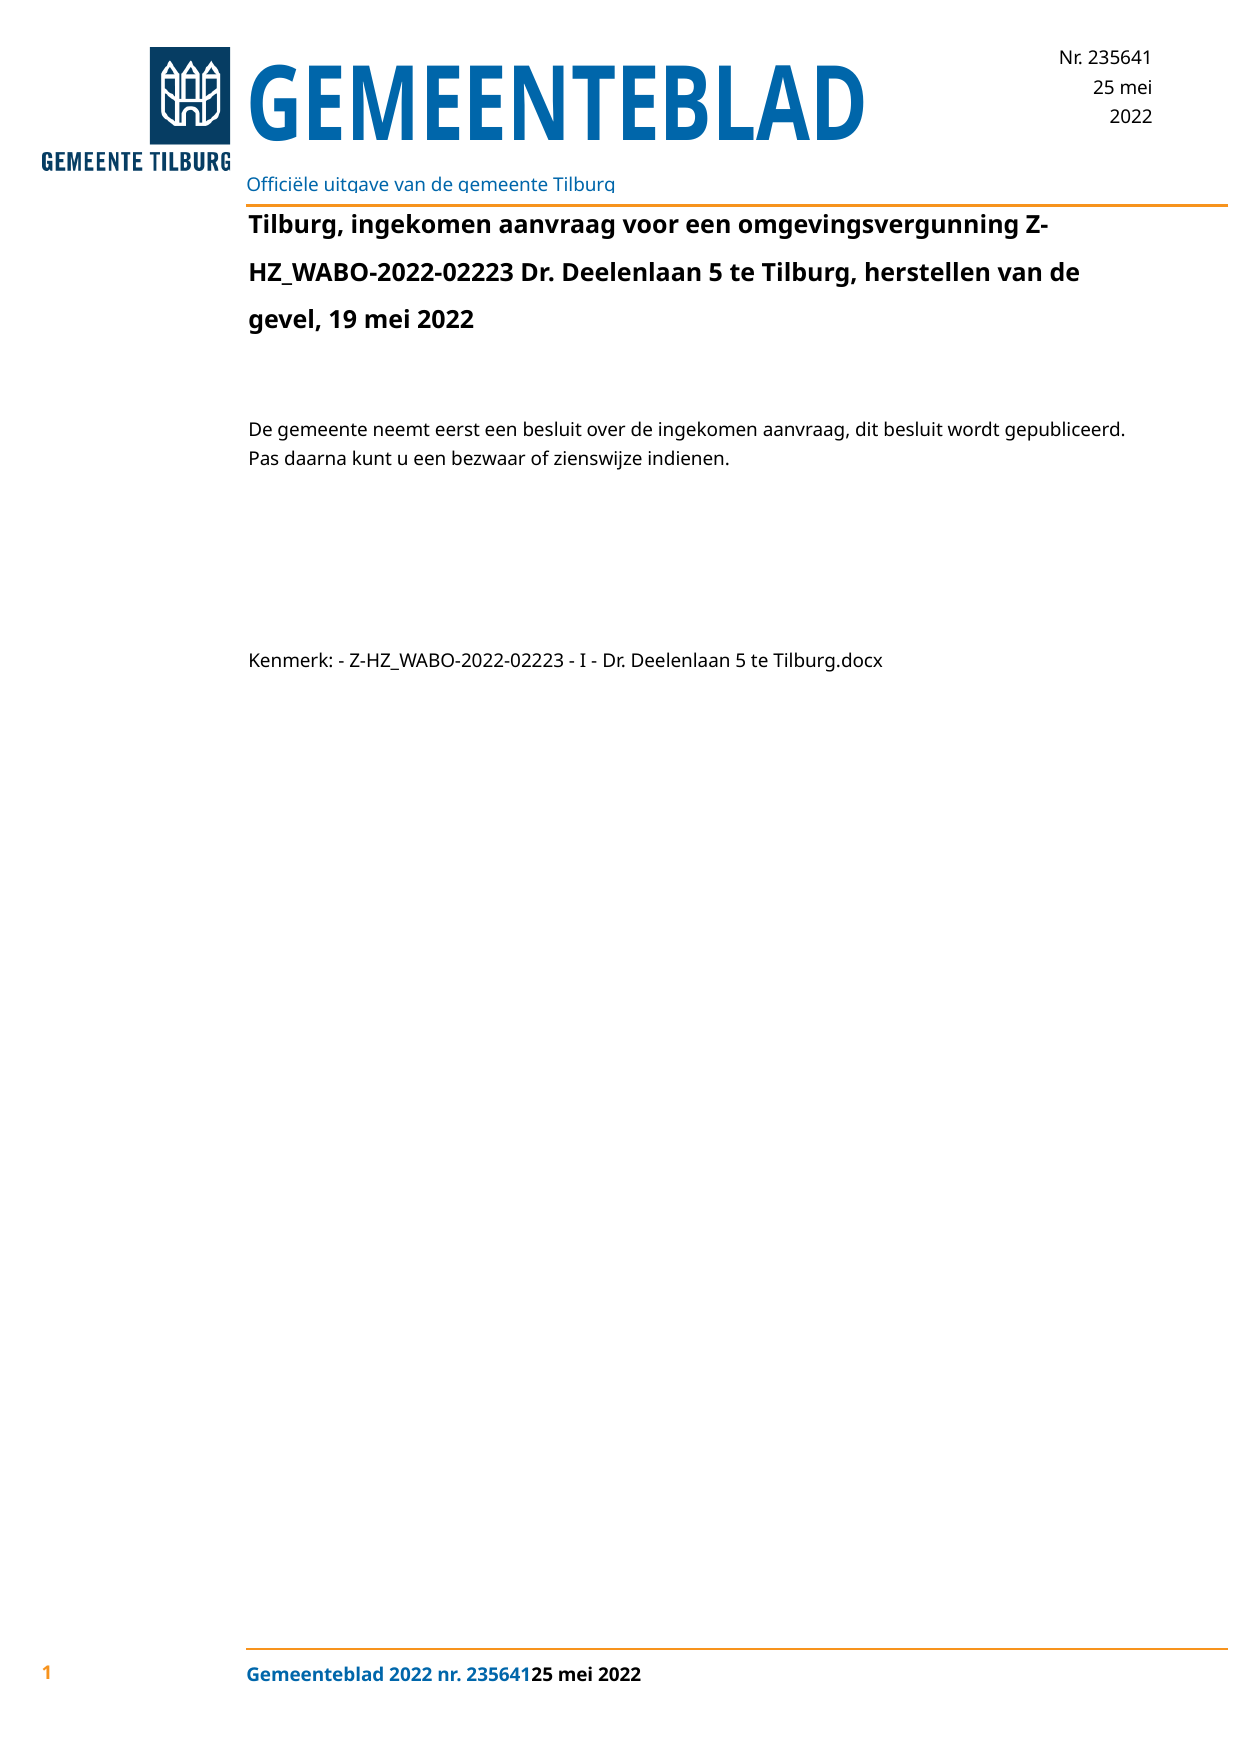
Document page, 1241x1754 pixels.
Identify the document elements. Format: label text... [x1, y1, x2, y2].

text Kenmerk: - Z-HZ_WABO-2022-02223 - I - Dr. Deelenlaan 5 te Tilburg.docx [248, 647, 1152, 673]
picture [41, 47, 231, 172]
text Tilburg, ingekomen aanvraag voor een omgevingsvergunning Z-HZ_WABO-2022-02223 Dr. Deelenlaan 5 te Tilburg, herstellen van de gevel, 19 mei 2022 [248, 207, 1152, 336]
text De gemeente neemt eerst een besluit over de ingekomen aanvraag, dit besluit wordt gepubliceerd. Pas daarna kunt u een bezwaar of zienswijze indienen. [248, 416, 1152, 471]
